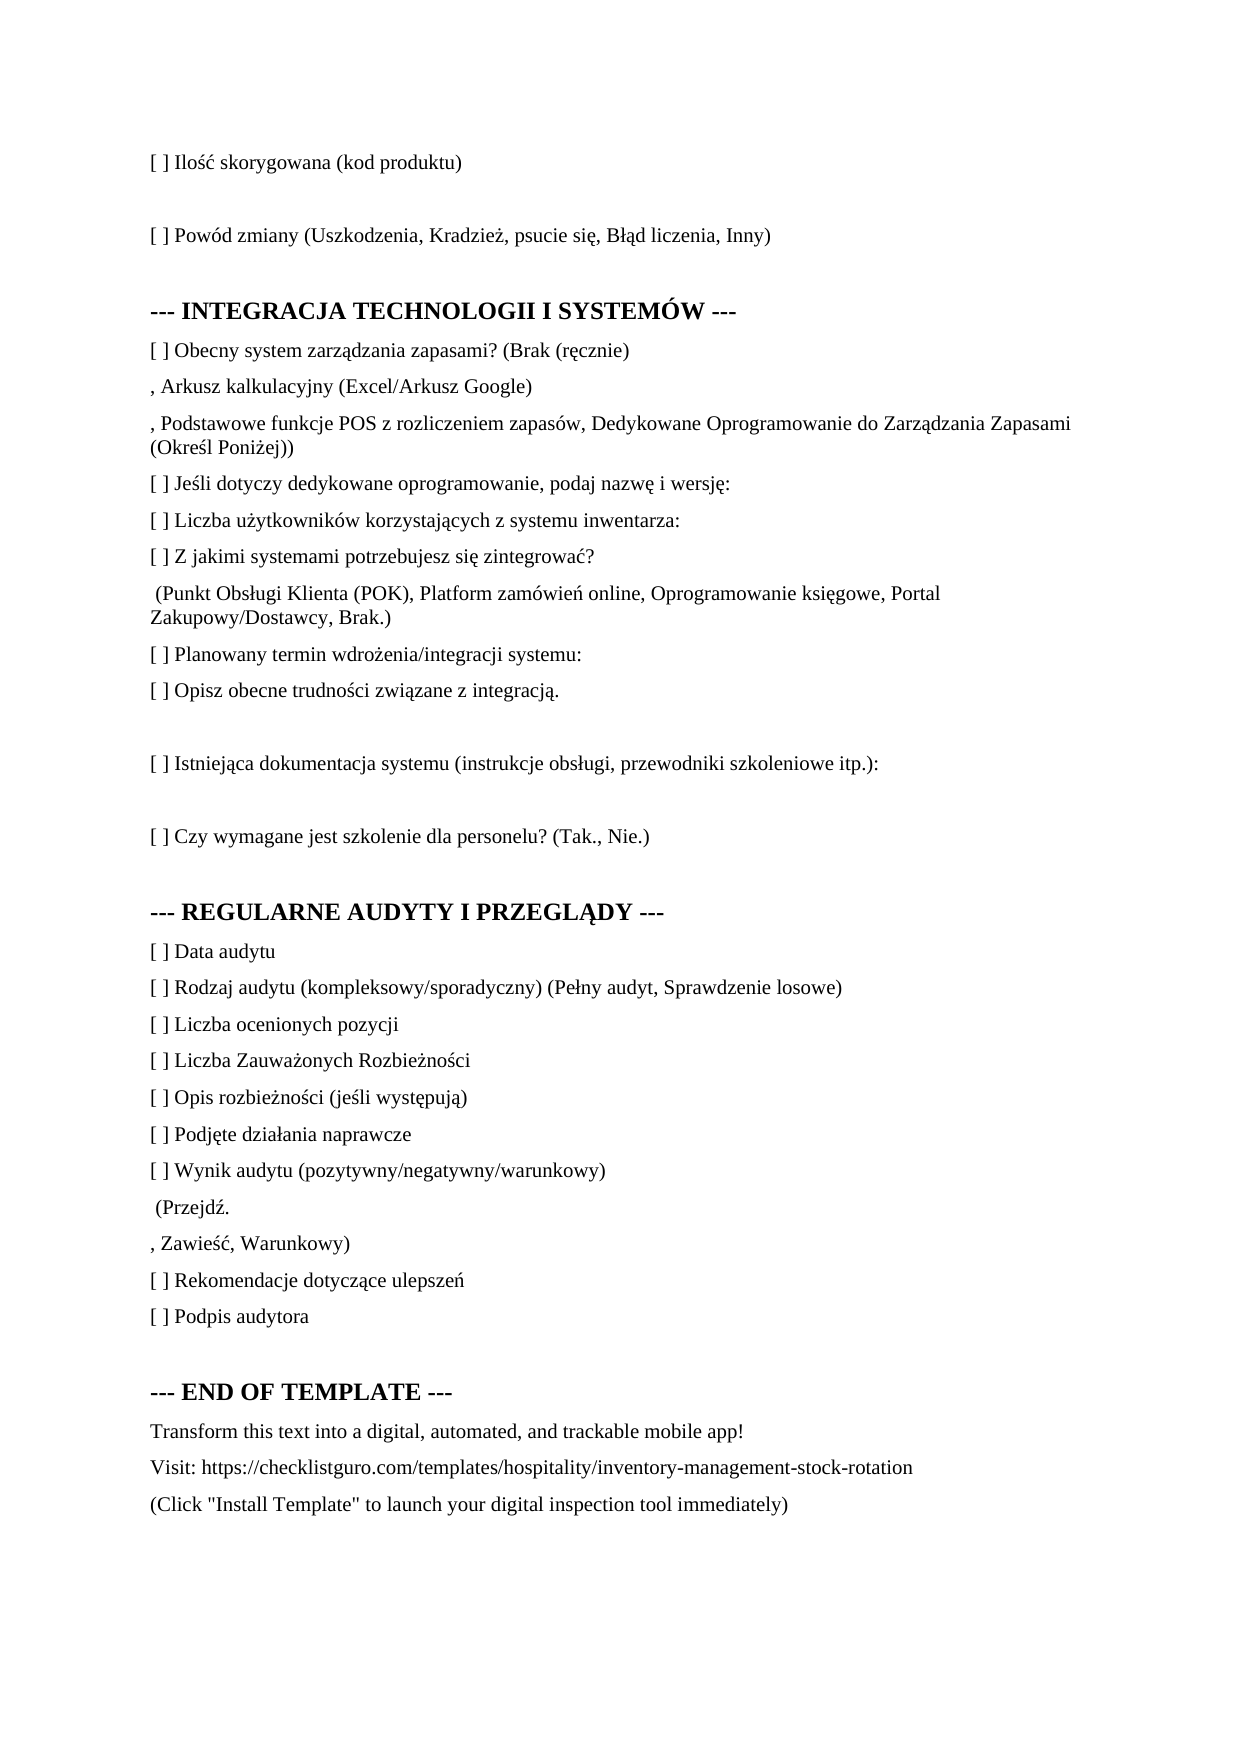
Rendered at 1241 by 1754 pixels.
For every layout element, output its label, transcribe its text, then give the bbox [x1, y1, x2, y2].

text [ ] Opisz obecne trudności związane z integracją. [150, 678, 1090, 702]
text [ ] Opis rozbieżności (jeśli występują) [150, 1085, 1090, 1109]
text [ ] Liczba ocenionych pozycji [150, 1012, 1090, 1036]
text [ ] Liczba użytkowników korzystających z systemu inwentarza: [150, 508, 1090, 532]
text --- INTEGRACJA TECHNOLOGII I SYSTEMÓW --- [150, 296, 1090, 325]
text [ ] Data audytu [150, 939, 1090, 963]
text [ ] Rodzaj audytu (kompleksowy/sporadyczny) (Pełny audyt, Sprawdzenie losowe) [150, 975, 1090, 999]
text [ ] Rekomendacje dotyczące ulepszeń [150, 1268, 1090, 1292]
text [ ] Z jakimi systemami potrzebujesz się zintegrować? [150, 544, 1090, 568]
text --- END OF TEMPLATE --- [150, 1377, 1090, 1406]
text [ ] Jeśli dotyczy dedykowane oprogramowanie, podaj nazwę i wersję: [150, 471, 1090, 495]
text Visit: https://checklistguro.com/templates/hospitality/inventory-management-stock-rotation [150, 1455, 1090, 1479]
text [ ] Czy wymagane jest szkolenie dla personelu? (Tak., Nie.) [150, 824, 1090, 848]
text [ ] Liczba Zauważonych Rozbieżności [150, 1048, 1090, 1072]
text (Punkt Obsługi Klienta (POK), Platform zamówień online, Oprogramowanie księgowe, Portal Zakupowy/Dostawcy, Brak.) [150, 581, 1090, 629]
text [ ] Podpis audytora [150, 1304, 1090, 1328]
text [ ] Obecny system zarządzania zapasami? (Brak (ręcznie) [150, 337, 1090, 362]
text (Click "Install Template" to launch your digital inspection tool immediately) [150, 1492, 1090, 1516]
text [ ] Planowany termin wdrożenia/integracji systemu: [150, 642, 1090, 666]
text , Podstawowe funkcje POS z rozliczeniem zapasów, Dedykowane Oprogramowanie do Zarządzania Zapasami (Określ Poniżej)) [150, 411, 1090, 459]
text , Zawieść, Warunkowy) [150, 1231, 1090, 1255]
text Transform this text into a digital, automated, and trackable mobile app! [150, 1419, 1090, 1443]
text [ ] Wynik audytu (pozytywny/negatywny/warunkowy) [150, 1158, 1090, 1182]
text [ ] Powód zmiany (Uszkodzenia, Kradzież, psucie się, Błąd liczenia, Inny) [150, 223, 1090, 247]
text , Arkusz kalkulacyjny (Excel/Arkusz Google) [150, 374, 1090, 398]
text --- REGULARNE AUDYTY I PRZEGLĄDY --- [150, 897, 1090, 926]
text [ ] Podjęte działania naprawcze [150, 1122, 1090, 1146]
text (Przejdź. [150, 1195, 1090, 1219]
text [ ] Ilość skorygowana (kod produktu) [150, 150, 1090, 174]
text [ ] Istniejąca dokumentacja systemu (instrukcje obsługi, przewodniki szkoleniowe itp.): [150, 751, 1090, 775]
